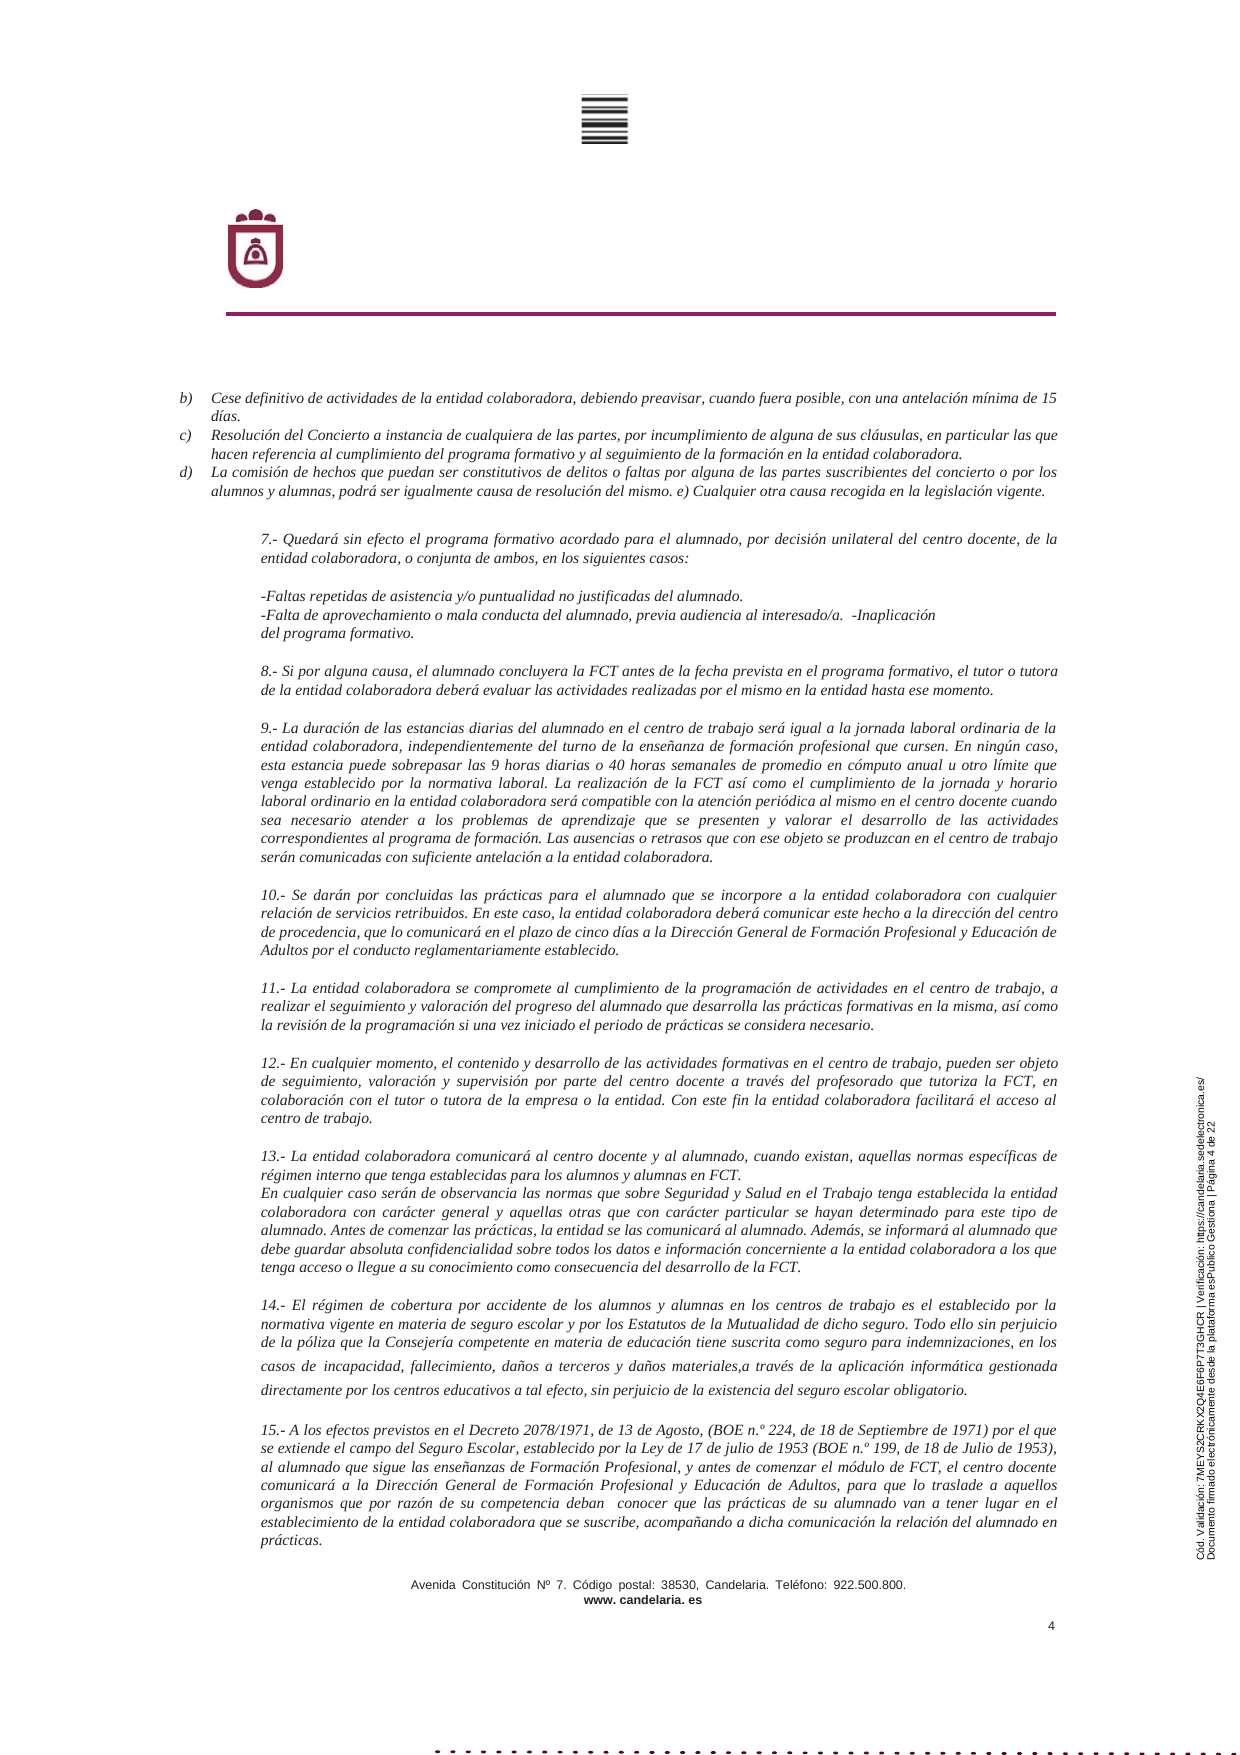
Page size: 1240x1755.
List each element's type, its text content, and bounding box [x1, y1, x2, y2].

text -Falta de aprovechamiento o mala conducta del alumnado, previa audiencia al interesado/a. -Inaplicación del programa formativo. [261, 606, 938, 642]
text -Faltas repetidas de asistencia y/o puntualidad no justificadas del alumnado. [261, 587, 1061, 604]
text En cualquier caso serán de observancia las normas que sobre Seguridad y Salud en el Trabajo tenga establecida la entidad colaboradora con carácter general y aquellas otras que con carácter particular se hayan determinado para este tipo de alumnado. Antes de comenzar las prácticas, la entidad se las comunicará al alumnado. Además, se informará al alumnado que debe guardar absoluta confidencialidad sobre todos los datos e información concerniente a la entidad colaboradora a los que tenga acceso o llegue a su conocimiento como consecuencia del desarrollo de la FCT. [261, 1184, 1061, 1276]
text 8.- Si por alguna causa, el alumnado concluyera la FCT antes de la fecha prevista en el programa formativo, el tutor o tutora de la entidad colaboradora deberá evaluar las actividades realizadas por el mismo en la entidad hasta ese momento. [261, 662, 1061, 698]
text 9.- La duración de las estancias diarias del alumnado en el centro de trabajo será igual a la jornada laboral ordinaria de la entidad colaboradora, independientemente del turno de la enseñanza de formación profesional que cursen. En ningún caso, esta estancia puede sobrepasar las 9 horas diarias o 40 horas semanales de promedio en cómputo anual u otro límite que venga establecido por la normativa laboral. La realización de la FCT así como el cumplimiento de la jornada y horario laboral ordinario en la entidad colaboradora será compatible con la atención periódica al mismo en el centro docente cuando sea necesario atender a los problemas de aprendizaje que se presenten y valorar el desarrollo de las actividades correspondientes al programa de formación. Las ausencias o retrasos que con ese objeto se produzcan en el centro de trabajo serán comunicadas con suficiente antelación a la entidad colaboradora. [261, 718, 1061, 865]
text 12.- En cualquier momento, el contenido y desarrollo de las actividades formativas en el centro de trabajo, pueden ser objeto de seguimiento, valoración y supervisión por parte del centro docente a través del profesorado que tutoriza la FCT, en colaboración con el tutor o tutora de la empresa o la entidad. Con este fin la entidad colaboradora facilitará el acceso al centro de trabajo. [261, 1054, 1061, 1127]
text 7.- Quedará sin efecto el programa formativo acordado para el alumnado, por decisión unilateral del centro docente, de la entidad colaboradora, o conjunta de ambos, en los siguientes casos: [261, 530, 1061, 567]
text 10.- Se darán por concluidas las prácticas para el alumnado que se incorpore a la entidad colaboradora con cualquier relación de servicios retribuidos. En este caso, la entidad colaboradora deberá comunicar este hecho a la dirección del centro de procedencia, que lo comunicará en el plazo de cinco días a la Dirección General de Formación Profesional y Educación de Adultos por el conducto reglamentariamente establecido. [261, 886, 1061, 959]
list La comisión de hechos que puedan ser constitutivos de delitos o faltas por alguna de las partes suscribientes del concierto o por los alumnos y alumnas, podrá ser igualmente causa de resolución del mismo. e) Cualquier otra causa recogida en la legislación vigente. [179, 463, 1061, 500]
text 13.- La entidad colaboradora comunicará al centro docente y al alumnado, cuando existan, aquellas normas específicas de régimen interno que tenga establecidas para los alumnos y alumnas en FCT. [261, 1147, 1061, 1183]
list Resolución del Concierto a instancia de cualquiera de las partes, por incumplimiento de alguna de sus cláusulas, en particular las que hacen referencia al cumplimiento del programa formativo y al seguimiento de la formación en la entidad colaboradora. [179, 426, 1061, 462]
text 15.- A los efectos previstos en el Decreto 2078/1971, de 13 de Agosto, (BOE n.º 224, de 18 de Septiembre de 1971) por el que se extiende el campo del Seguro Escolar, establecido por la Ley de 17 de julio de 1953 (BOE n.º 199, de 18 de Julio de 1953), al alumnado que sigue las enseñanzas de Formación Profesional, y antes de comenzar el módulo de FCT, el centro docente comunicará a la Dirección General de Formación Profesional y Educación de Adultos, para que lo traslade a aquellos organismos que por razón de su competencia deban conocer que las prácticas de su alumnado van a tener lugar en el establecimiento de la entidad colaboradora que se suscribe, acompañando a dicha comunicación la relación del alumnado en prácticas. [261, 1421, 1061, 1549]
list Cese definitivo de actividades de la entidad colaboradora, debiendo preavisar, cuando fuera posible, con una antelación mínima de 15 días. [179, 389, 1061, 425]
text 11.- La entidad colaboradora se compromete al cumplimiento de la programación de actividades en el centro de trabajo, a realizar el seguimiento y valoración del progreso del alumnado que desarrolla las prácticas formativas en la misma, así como la revisión de la programación si una vez iniciado el periodo de prácticas se considera necesario. [261, 979, 1061, 1034]
text 14.- El régimen de cobertura por accidente de los alumnos y alumnas en los centros de trabajo es el establecido por la normativa vigente en materia de seguro escolar y por los Estatutos de la Mutualidad de dicho seguro. Todo ello sin perjuicio de la póliza que la Consejería competente en materia de educación tiene suscrita como seguro para indemnizaciones, en los casos de incapacidad, fallecimiento, daños a terceros y daños materiales,a través de la aplicación informática gestionada directamente por los centros educativos a tal efecto, sin perjuicio de la existencia del seguro escolar obligatorio. [261, 1296, 1061, 1400]
